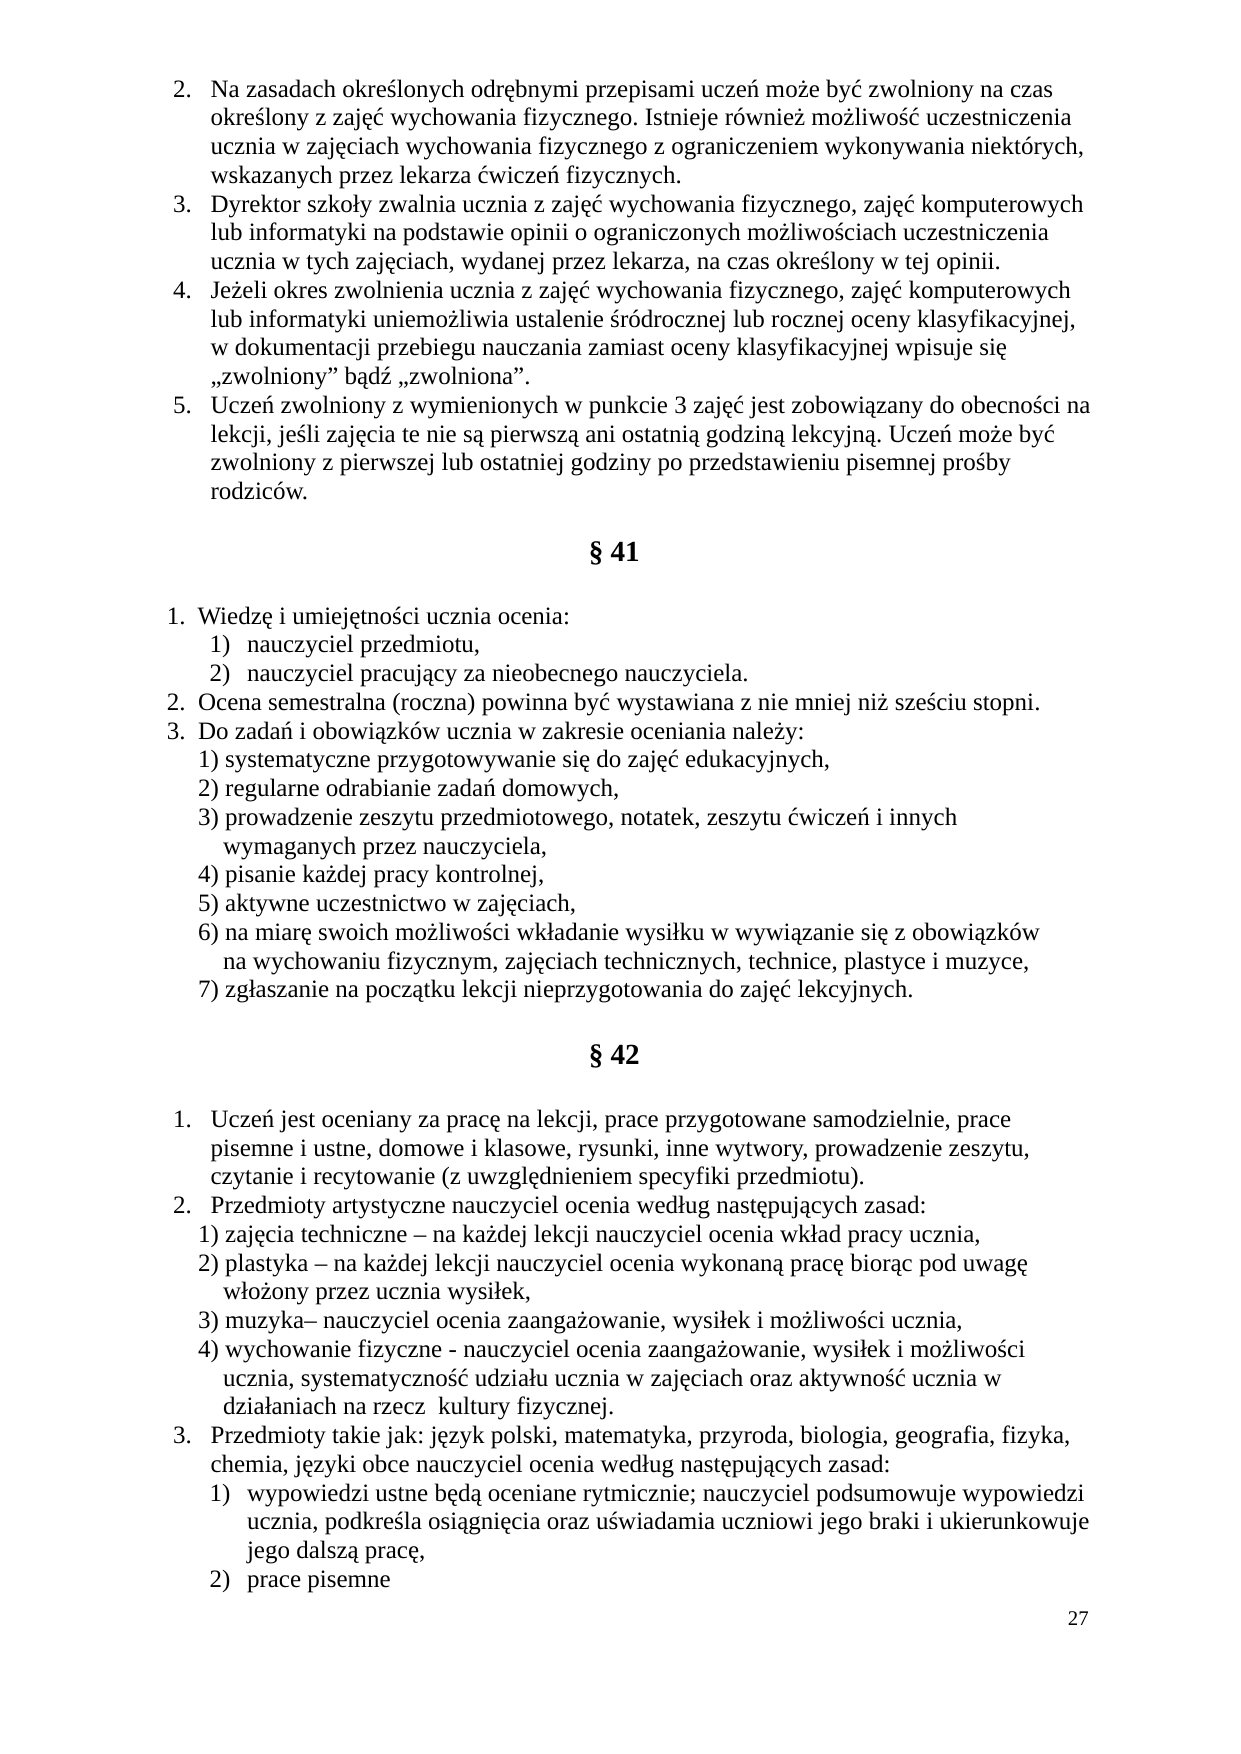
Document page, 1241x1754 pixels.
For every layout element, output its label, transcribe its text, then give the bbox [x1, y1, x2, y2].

text 1) systematyczne przygotowywanie się do zajęć edukacyjnych, [135, 744, 1093, 773]
text 7) zgłaszanie na początku lekcji nieprzygotowania do zajęć lekcyjnych. [135, 974, 1093, 1003]
text 2. Ocena semestralna (roczna) powinna być wystawiana z nie mniej niż sześciu stopni. [135, 687, 1093, 716]
text 1) zajęcia techniczne – na każdej lekcji nauczyciel ocenia wkład pracy ucznia, [135, 1219, 1093, 1248]
list prace pisemne [209, 1564, 1093, 1593]
list Jeżeli okres zwolnienia ucznia z zajęć wychowania fizycznego, zajęć komputerowych lub informatyki uniemożliwia ustalenie śródrocznej lub rocznej oceny klasyfikacyjnej, w dokumentacji przebiegu nauczania zamiast oceny klasyfikacyjnej wpisuje się „zwolniony” bądź „zwolniona”. [173, 275, 1093, 390]
text 3) muzyka– nauczyciel ocenia zaangażowanie, wysiłek i możliwości ucznia, [135, 1305, 1093, 1334]
list wypowiedzi ustne będą oceniane rytmicznie; nauczyciel podsumowuje wypowiedzi ucznia, podkreśla osiągnięcia oraz uświadamia uczniowi jego braki i ukierunkowuje jego dalszą pracę, [209, 1478, 1093, 1564]
list nauczyciel pracujący za nieobecnego nauczyciela. [209, 658, 1093, 687]
text § 41 [135, 534, 1093, 567]
text 4) pisanie każdej pracy kontrolnej, [135, 859, 1093, 888]
text 4) wychowanie fizyczne - nauczyciel ocenia zaangażowanie, wysiłek i możliwości [135, 1334, 1093, 1363]
list Na zasadach określonych odrębnymi przepisami uczeń może być zwolniony na czas określony z zajęć wychowania fizycznego. Istnieje również możliwość uczestniczenia ucznia w zajęciach wychowania fizycznego z ograniczeniem wykonywania niektórych, wskazanych przez lekarza ćwiczeń fizycznych. [173, 74, 1093, 189]
text 2) regularne odrabianie zadań domowych, [135, 773, 1093, 802]
text 3) prowadzenie zeszytu przedmiotowego, notatek, zeszytu ćwiczeń i innych wymaganych przez nauczyciela, [135, 802, 1093, 859]
list Uczeń zwolniony z wymienionych w punkcie 3 zajęć jest zobowiązany do obecności na lekcji, jeśli zajęcia te nie są pierwszą ani ostatnią godziną lekcyjną. Uczeń może być zwolniony z pierwszej lub ostatniej godziny po przedstawieniu pisemnej prośby rodziców. [173, 390, 1093, 505]
text 1. Wiedzę i umiejętności ucznia ocenia: [135, 601, 1093, 629]
list Dyrektor szkoły zwalnia ucznia z zajęć wychowania fizycznego, zajęć komputerowych lub informatyki na podstawie opinii o ograniczonych możliwościach uczestniczenia ucznia w tych zajęciach, wydanej przez lekarza, na czas określony w tej opinii. [173, 189, 1093, 275]
text 5) aktywne uczestnictwo w zajęciach, [135, 888, 1093, 917]
text 3. Do zadań i obowiązków ucznia w zakresie oceniania należy: [135, 716, 1093, 744]
list Przedmioty takie jak: język polski, matematyka, przyroda, biologia, geografia, fizyka, chemia, języki obce nauczyciel ocenia według następujących zasad: [173, 1420, 1093, 1478]
text ucznia, systematyczność udziału ucznia w zajęciach oraz aktywność ucznia w działaniach na rzecz kultury fizycznej. [210, 1363, 1093, 1420]
list nauczyciel przedmiotu, [209, 629, 1093, 658]
list Przedmioty artystyczne nauczyciel ocenia według następujących zasad: [173, 1190, 1093, 1219]
list Uczeń jest oceniany za pracę na lekcji, prace przygotowane samodzielnie, prace pisemne i ustne, domowe i klasowe, rysunki, inne wytwory, prowadzenie zeszytu, czytanie i recytowanie (z uwzględnieniem specyfiki przedmiotu). [173, 1104, 1093, 1190]
text włożony przez ucznia wysiłek, [135, 1276, 1093, 1305]
text § 42 [135, 1037, 1093, 1070]
text 2) plastyka – na każdej lekcji nauczyciel ocenia wykonaną pracę biorąc pod uwagę [135, 1248, 1093, 1276]
text 6) na miarę swoich możliwości wkładanie wysiłku w wywiązanie się z obowiązków na wychowaniu fizycznym, zajęciach technicznych, technice, plastyce i muzyce, [135, 917, 1093, 974]
